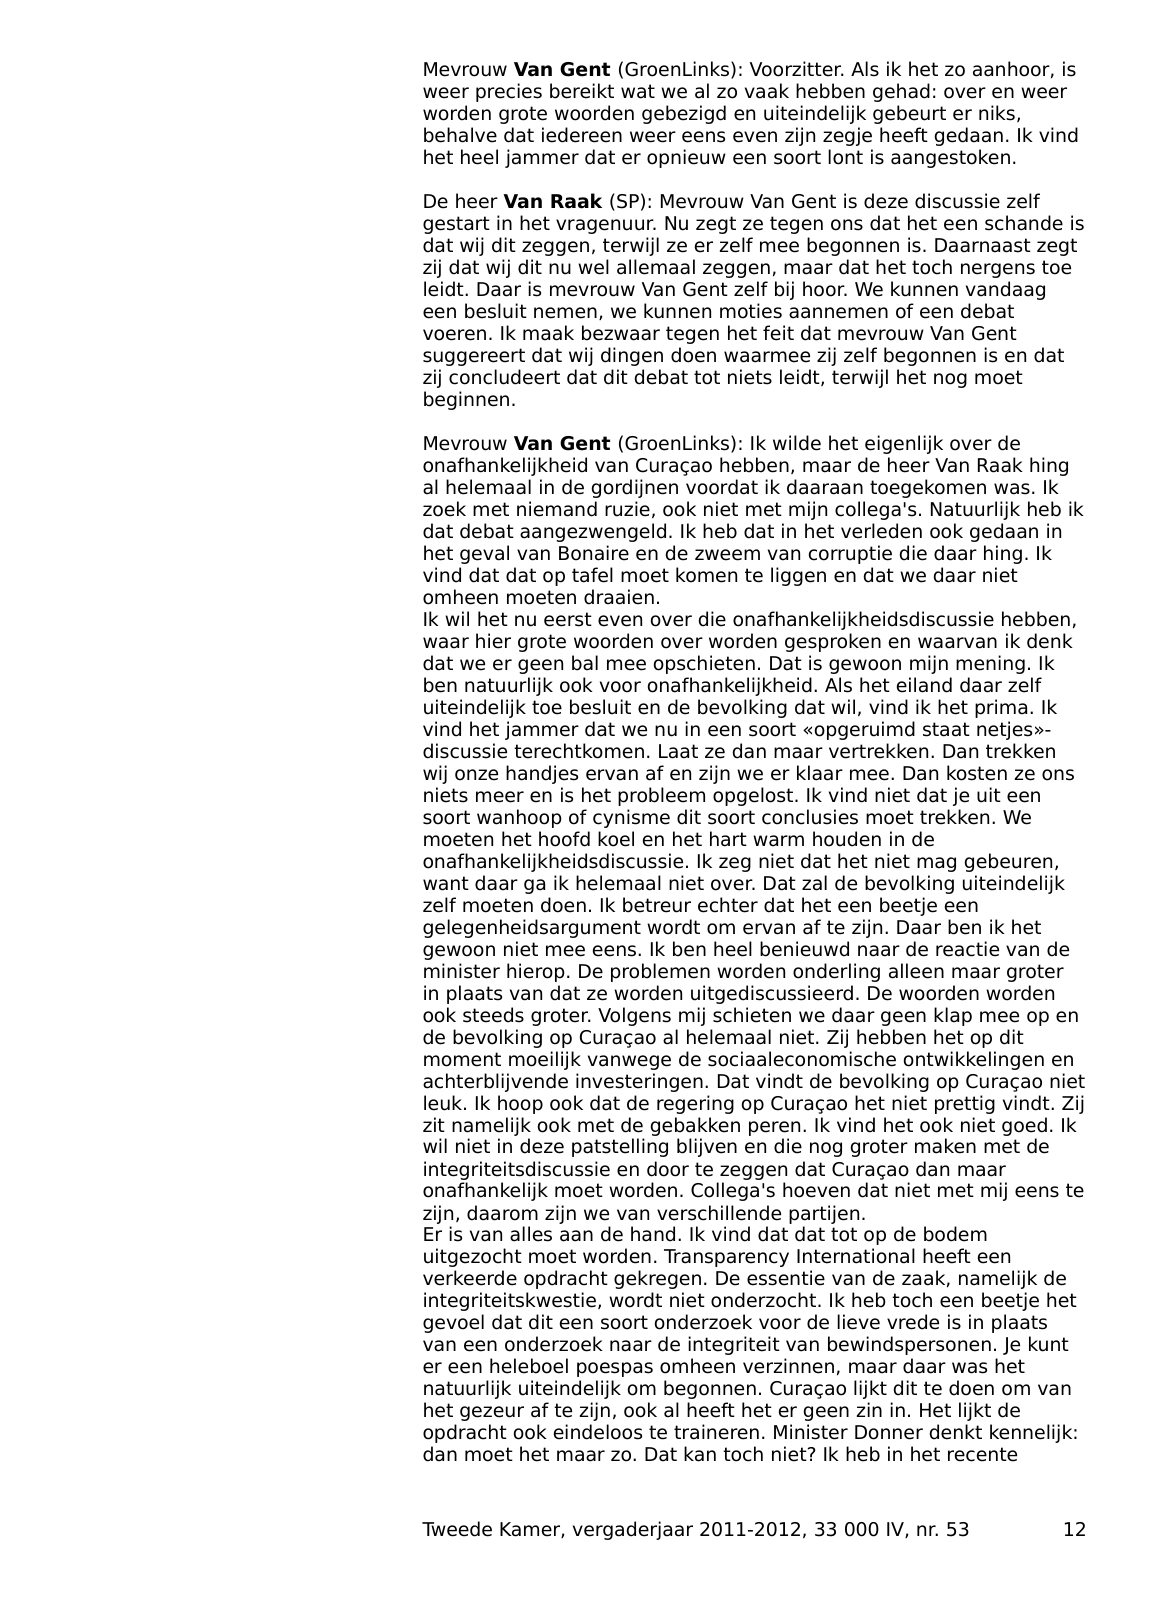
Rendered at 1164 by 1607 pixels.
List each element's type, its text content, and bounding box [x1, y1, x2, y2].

text Er is van alles aan de hand. Ik vind dat dat tot op de bodem uitgezocht moet worden. Transparency International heeft een verkeerde opdracht gekregen. De essentie van de zaak, namelijk de integriteitskwestie, wordt niet onderzocht. Ik heb toch een beetje het gevoel dat dit een soort onderzoek voor de lieve vrede is in plaats van een onderzoek naar de integriteit van bewindspersonen. Je kunt er een heleboel poespas omheen verzinnen, maar daar was het natuurlijk uiteindelijk om begonnen. Curaçao lijkt dit te doen om van het gezeur af te zijn, ook al heeft het er geen zin in. Het lijkt de opdracht ook eindeloos te traineren. Minister Donner denkt kennelijk: dan moet het maar zo. Dat kan toch niet? Ik heb in het recente [422, 1224, 1087, 1466]
text Ik wil het nu eerst even over die onafhankelijkheidsdiscussie hebben, waar hier grote woorden over worden gesproken en waarvan ik denk dat we er geen bal mee opschieten. Dat is gewoon mijn mening. Ik ben natuurlijk ook voor onafhankelijkheid. Als het eiland daar zelf uiteindelijk toe besluit en de bevolking dat wil, vind ik het prima. Ik vind het jammer dat we nu in een soort «opgeruimd staat netjes»-discussie terechtkomen. Laat ze dan maar vertrekken. Dan trekken wij onze handjes ervan af en zijn we er klaar mee. Dan kosten ze ons niets meer en is het probleem opgelost. Ik vind niet dat je uit een soort wanhoop of cynisme dit soort conclusies moet trekken. We moeten het hoofd koel en het hart warm houden in de onafhankelijkheidsdiscussie. Ik zeg niet dat het niet mag gebeuren, want daar ga ik helemaal niet over. Dat zal de bevolking uiteindelijk zelf moeten doen. Ik betreur echter dat het een beetje een gelegenheidsargument wordt om ervan af te zijn. Daar ben ik het gewoon niet mee eens. Ik ben heel benieuwd naar de reactie van de minister hierop. De problemen worden onderling alleen maar groter in plaats van dat ze worden uitgediscussieerd. De woorden worden ook steeds groter. Volgens mij schieten we daar geen klap mee op en de bevolking op Curaçao al helemaal niet. Zij hebben het op dit moment moeilijk vanwege de sociaaleconomische ontwikkelingen en achterblijvende investeringen. Dat vindt de bevolking op Curaçao niet leuk. Ik hoop ook dat de regering op Curaçao het niet prettig vindt. Zij zit namelijk ook met de gebakken peren. Ik vind het ook niet goed. Ik wil niet in deze patstelling blijven en die nog groter maken met de integriteitsdiscussie en door te zeggen dat Curaçao dan maar onafhankelijk moet worden. Collega's hoeven dat niet met mij eens te zijn, daarom zijn we van verschillende partijen. [422, 609, 1087, 1224]
text Mevrouw Van Gent (GroenLinks): Voorzitter. Als ik het zo aanhoor, is weer precies bereikt wat we al zo vaak hebben gehad: over en weer worden grote woorden gebezigd en uiteindelijk gebeurt er niks, behalve dat iedereen weer eens even zijn zegje heeft gedaan. Ik vind het heel jammer dat er opnieuw een soort lont is aangestoken. [422, 59, 1087, 169]
text De heer Van Raak (SP): Mevrouw Van Gent is deze discussie zelf gestart in het vragenuur. Nu zegt ze tegen ons dat het een schande is dat wij dit zeggen, terwijl ze er zelf mee begonnen is. Daarnaast zegt zij dat wij dit nu wel allemaal zeggen, maar dat het toch nergens toe leidt. Daar is mevrouw Van Gent zelf bij hoor. We kunnen vandaag een besluit nemen, we kunnen moties aannemen of een debat voeren. Ik maak bezwaar tegen het feit dat mevrouw Van Gent suggereert dat wij dingen doen waarmee zij zelf begonnen is en dat zij concludeert dat dit debat tot niets leidt, terwijl het nog moet beginnen. [422, 191, 1087, 411]
text Mevrouw Van Gent (GroenLinks): Ik wilde het eigenlijk over de onafhankelijkheid van Curaçao hebben, maar de heer Van Raak hing al helemaal in de gordijnen voordat ik daaraan toegekomen was. Ik zoek met niemand ruzie, ook niet met mijn collega's. Natuurlijk heb ik dat debat aangezwengeld. Ik heb dat in het verleden ook gedaan in het geval van Bonaire en de zweem van corruptie die daar hing. Ik vind dat dat op tafel moet komen te liggen en dat we daar niet omheen moeten draaien. [422, 433, 1087, 609]
